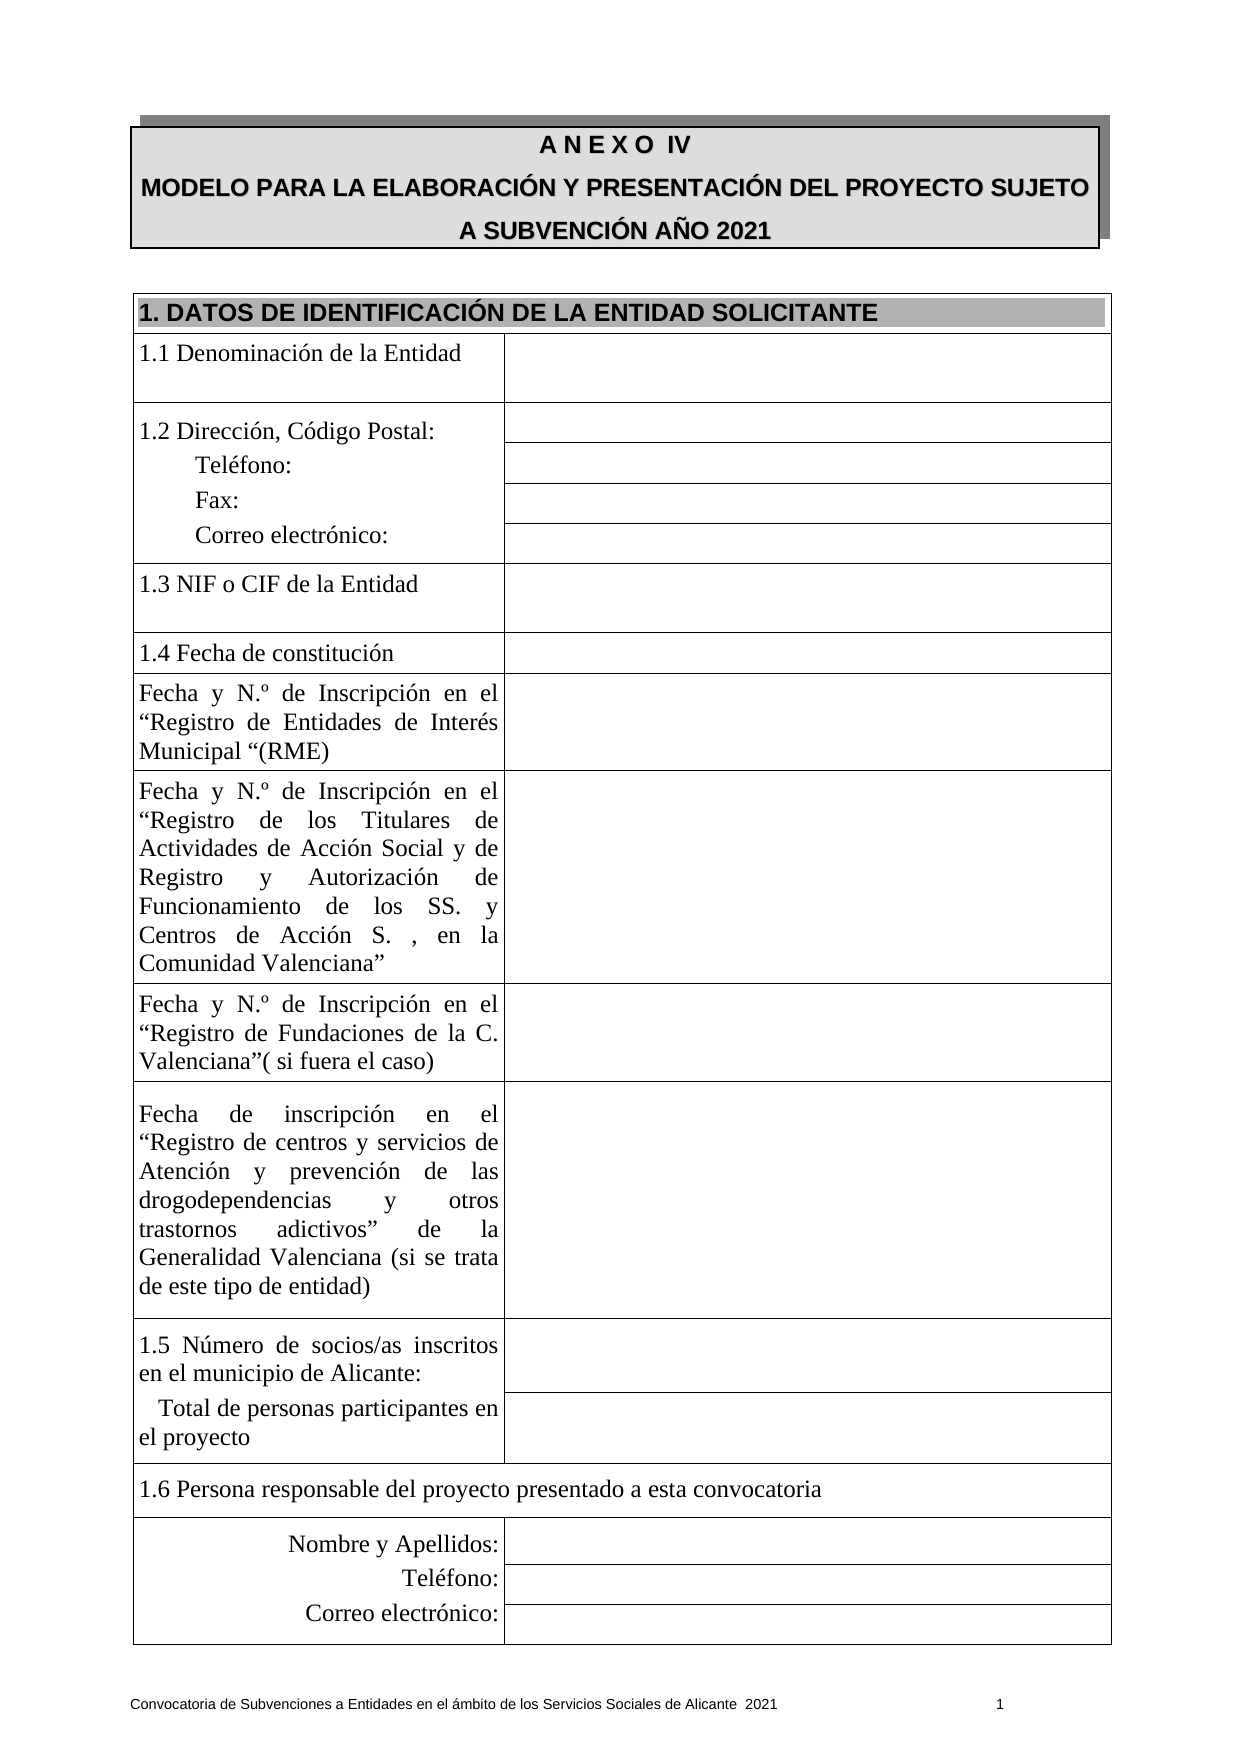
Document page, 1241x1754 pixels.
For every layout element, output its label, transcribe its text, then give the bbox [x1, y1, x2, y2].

table_cell 1.5 Número de socios/as inscritos en el municipio de Alicante: Total de personas participantes en el proyecto [134, 1319, 504, 1462]
table_cell 1.1 Denominación de la Entidad [134, 334, 504, 402]
table_cell [505, 984, 1111, 1081]
table_cell Fecha de inscripción en el “Registro de centros y servicios de Atención y prevención de las drogodependencias y otros trastornos adictivos” de la Generalidad Valenciana (si se trata de este tipo de entidad) [134, 1082, 504, 1318]
table_cell [505, 1082, 1111, 1318]
table_cell [505, 1565, 1111, 1604]
table_cell Fecha y N.º de Inscripción en el “Registro de Fundaciones de la C. Valenciana”( si fuera el caso) [134, 984, 504, 1081]
table_cell [505, 1393, 1111, 1462]
table_cell [505, 403, 1111, 442]
table_cell [505, 1518, 1111, 1564]
table_cell Nombre y Apellidos: Teléfono: Correo electrónico: [134, 1518, 504, 1644]
table_cell [505, 1319, 1111, 1392]
table_cell [505, 564, 1111, 632]
table_cell 1.4 Fecha de constitución [134, 633, 504, 672]
text A N E X O IV [132, 128, 1098, 159]
table_cell [505, 484, 1111, 523]
table_cell [505, 771, 1111, 983]
table_cell 1.2 Dirección, Código Postal: Teléfono: Fax: Correo electrónico: [134, 403, 504, 563]
table_cell [505, 674, 1111, 770]
table_cell [505, 524, 1111, 563]
table_cell [505, 633, 1111, 672]
table_cell Fecha y N.º de Inscripción en el “Registro de Entidades de Interés Municipal “(RME) [134, 674, 504, 770]
table_header 1. DATOS DE IDENTIFICACIÓN DE LA ENTIDAD SOLICITANTE [134, 294, 1111, 333]
table_cell [505, 443, 1111, 482]
table_cell [505, 1605, 1111, 1644]
table_cell 1.6 Persona responsable del proyecto presentado a esta convocatoria [134, 1464, 1111, 1517]
table_cell 1.3 NIF o CIF de la Entidad [134, 564, 504, 632]
table_cell [505, 334, 1111, 402]
text MODELO PARA LA ELABORACIÓN Y PRESENTACIÓN DEL PROYECTO SUJETO A SUBVENCIÓN AÑO 2021 [132, 169, 1098, 247]
table_cell Fecha y N.º de Inscripción en el “Registro de los Titulares de Actividades de Acción Social y de Registro y Autorización de Funcionamiento de los SS. y Centros de Acción S. , en la Comunidad Valenciana” [134, 771, 504, 983]
